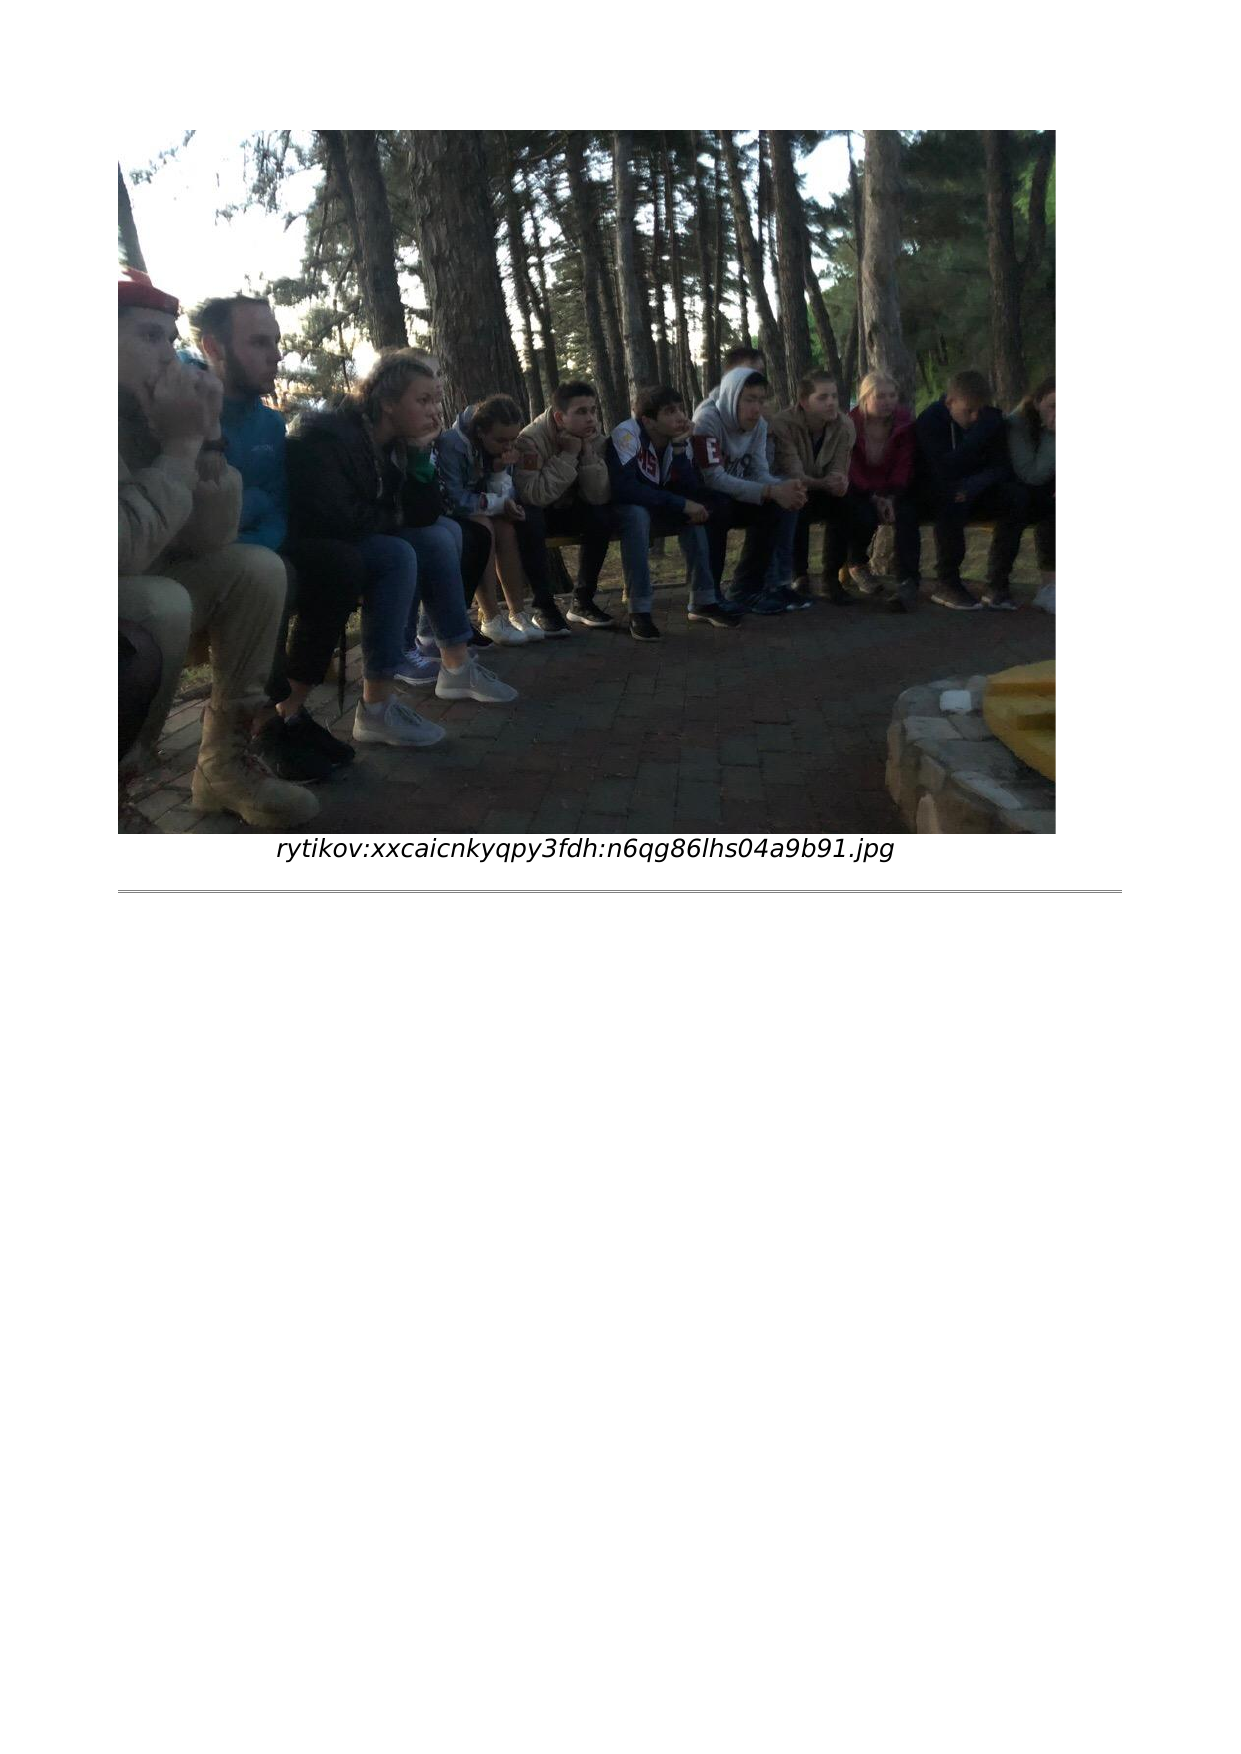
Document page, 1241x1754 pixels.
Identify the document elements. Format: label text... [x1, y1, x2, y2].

text rytikov:xxcaicnkyqpy3fdh:n6qg86lhs04a9b91.jpg [118, 834, 1056, 863]
picture [118, 130, 1056, 834]
